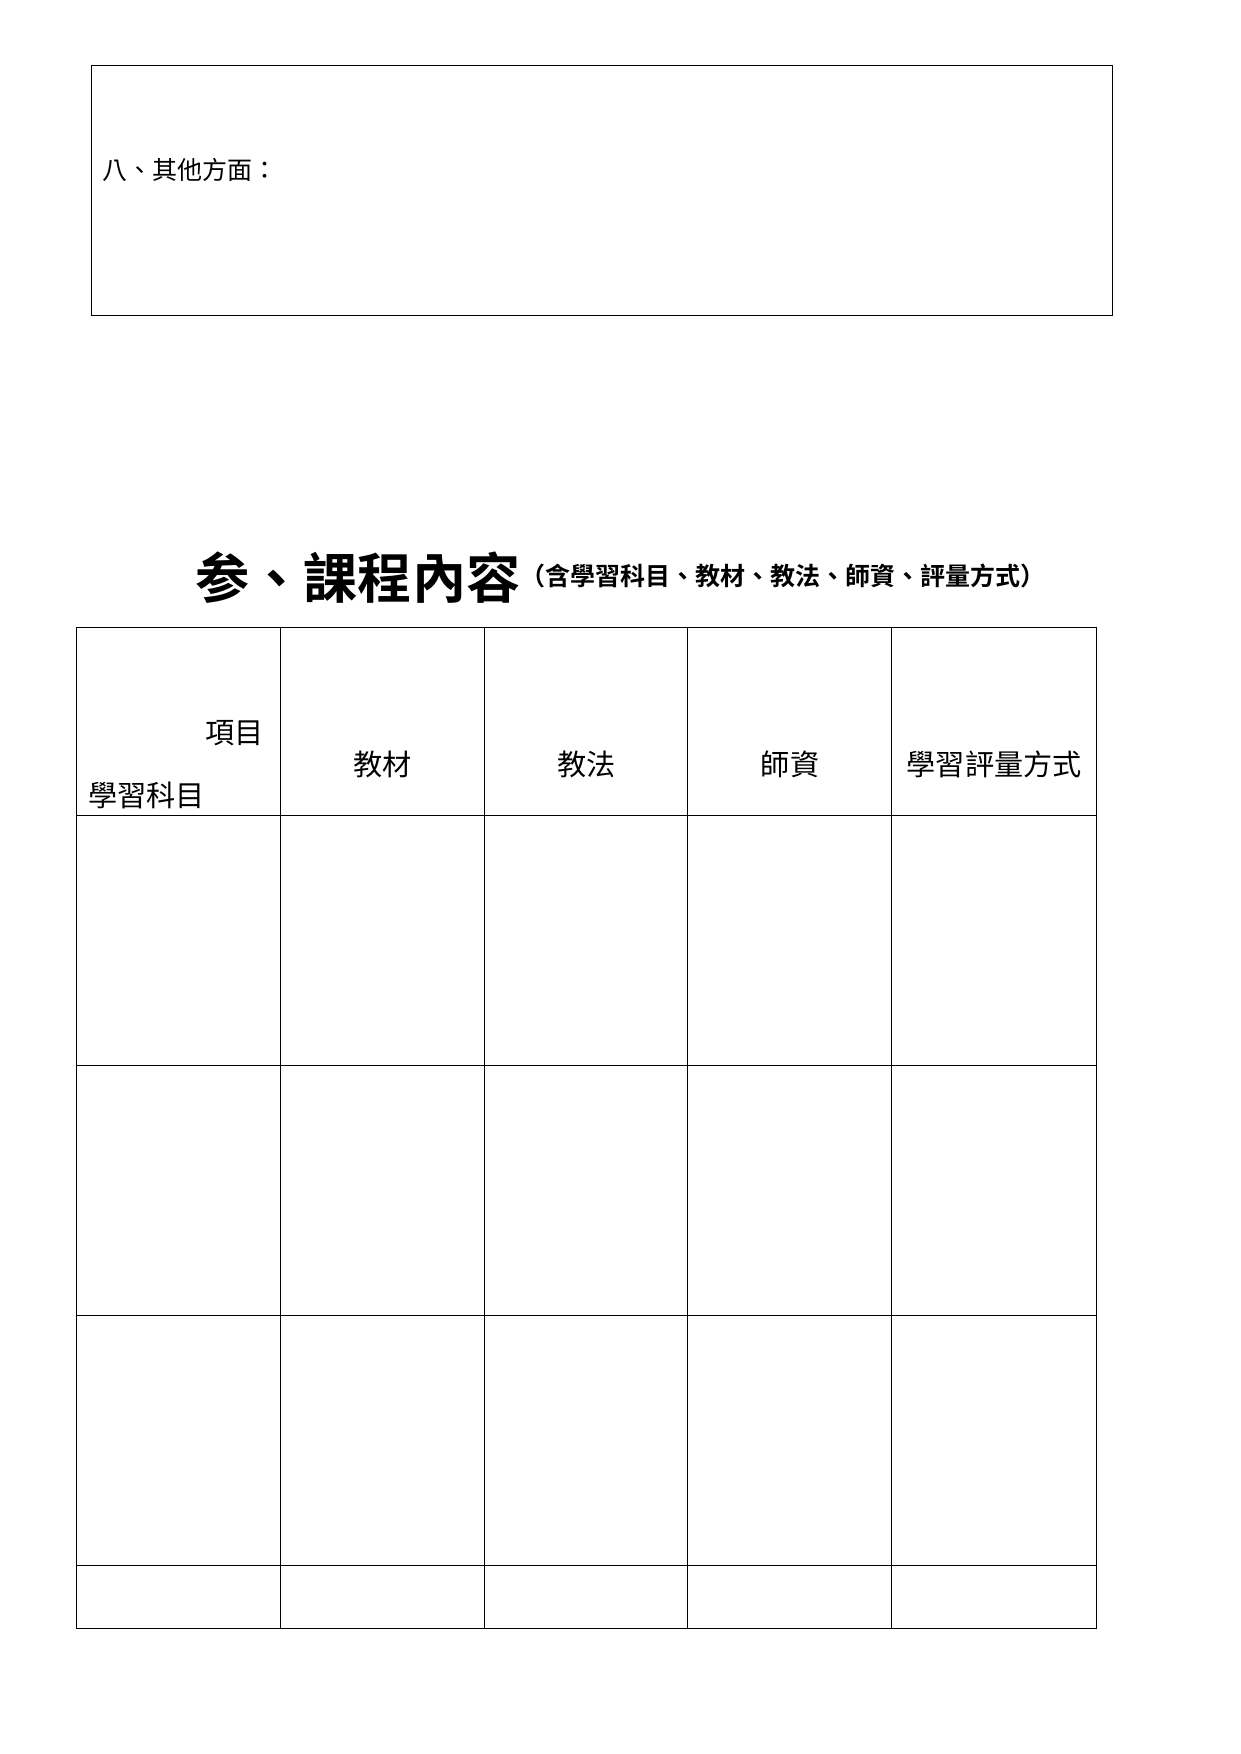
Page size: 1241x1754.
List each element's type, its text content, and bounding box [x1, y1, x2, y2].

table_cell [77, 1316, 280, 1564]
table_cell [281, 1066, 484, 1314]
table_cell [892, 1316, 1096, 1564]
table_cell [281, 816, 484, 1064]
table_cell [688, 1066, 891, 1314]
table_header 學習評量方式 [892, 628, 1096, 814]
table_cell [485, 1566, 687, 1628]
table_cell [485, 1316, 687, 1564]
table_cell [485, 1066, 687, 1314]
table_cell [485, 816, 687, 1064]
table_cell [892, 1566, 1096, 1628]
table_cell [892, 1066, 1096, 1314]
table_cell [688, 1566, 891, 1628]
table_cell [281, 1316, 484, 1564]
table_cell [688, 816, 891, 1064]
table_header 師資 [688, 628, 891, 814]
table_cell 八、其他方面： [92, 66, 1112, 314]
table_cell [77, 816, 280, 1064]
text 参、課程內容（含學習科目、教材、教法、師資、評量方式） [89, 502, 1152, 627]
table_header 教法 [485, 628, 687, 814]
table_header 項目 學習科目 [77, 628, 280, 814]
table_cell [892, 816, 1096, 1064]
table_cell [688, 1316, 891, 1564]
table_header 教材 [281, 628, 484, 814]
table_cell [77, 1066, 280, 1314]
table_cell [281, 1566, 484, 1628]
table_cell [77, 1566, 280, 1628]
